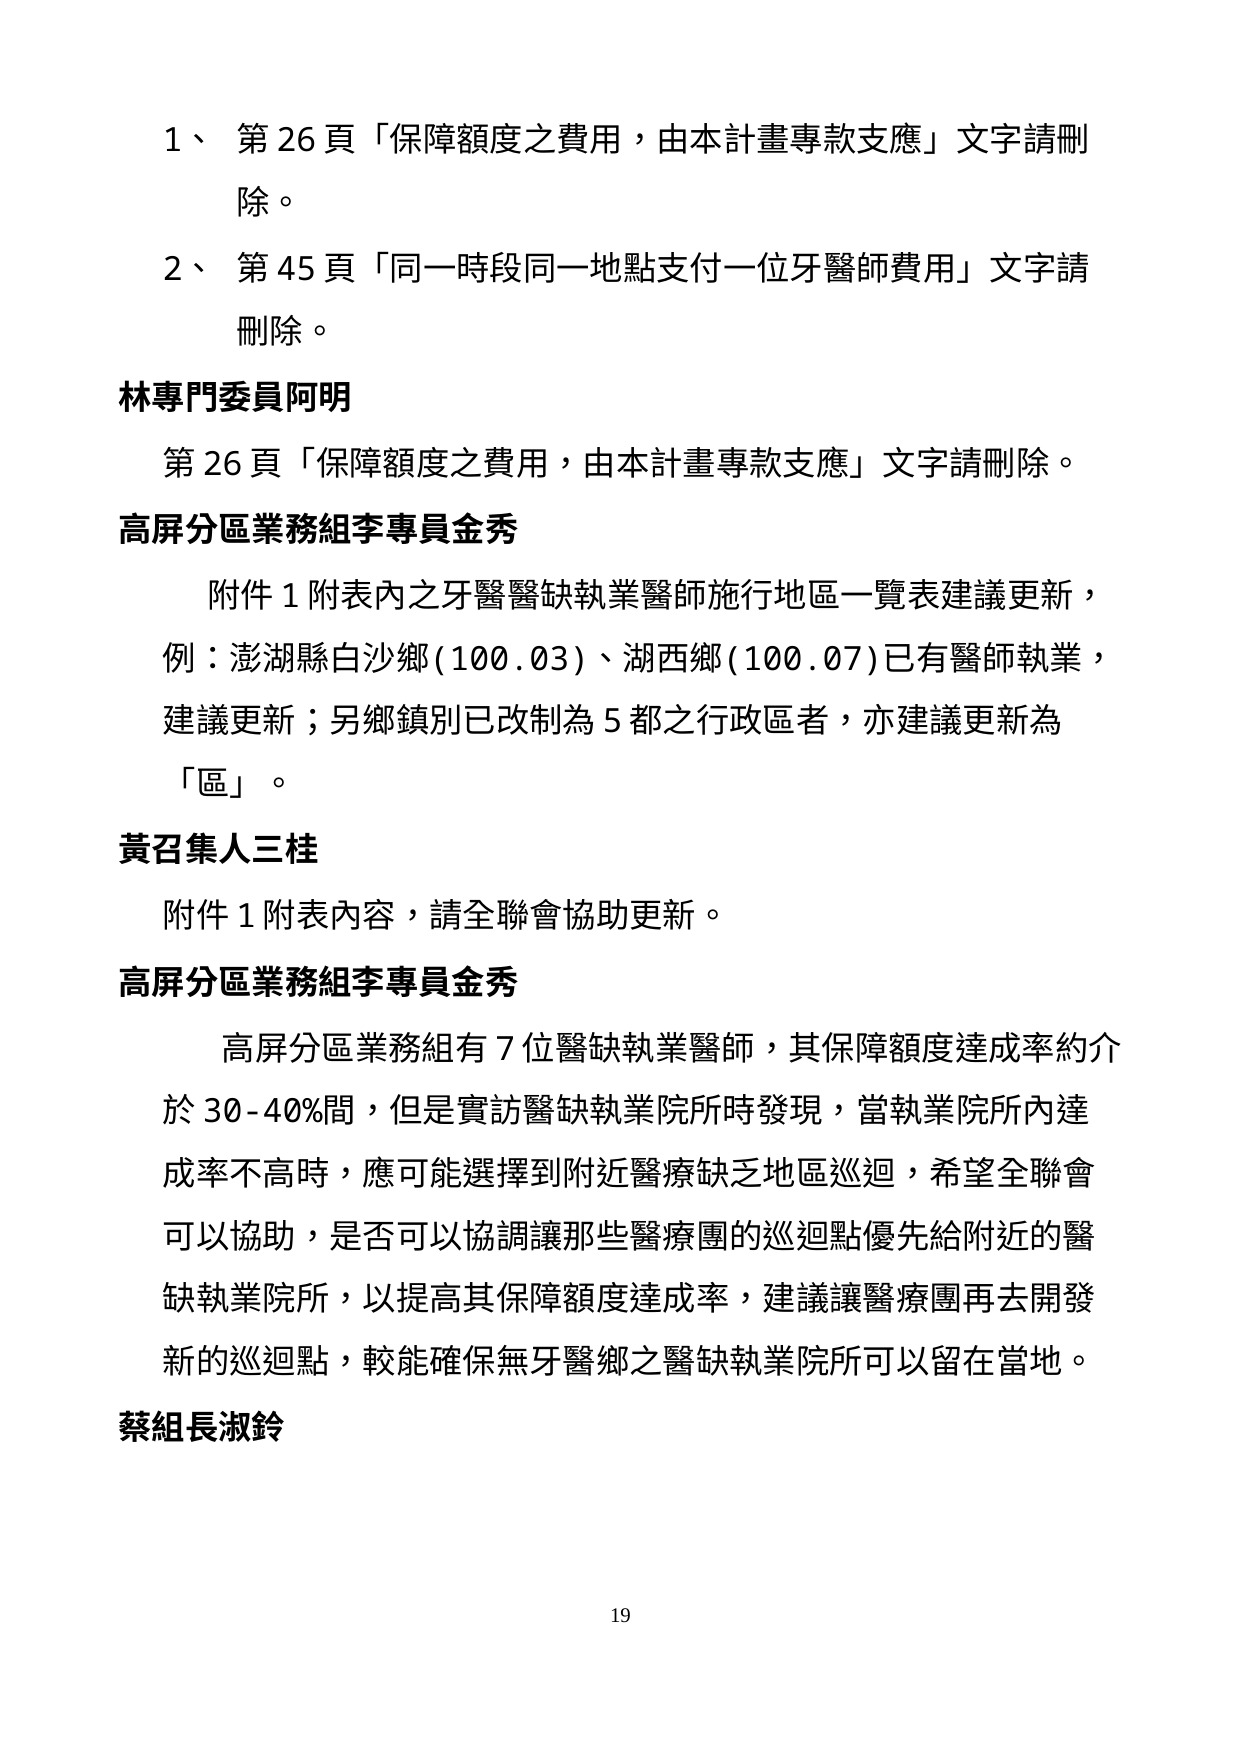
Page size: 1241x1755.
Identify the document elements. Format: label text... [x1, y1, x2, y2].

list 第26頁「保障額度之費用，由本計畫專款支應」文字請刪除。 [162, 96, 1122, 221]
text 林專門委員阿明 [118, 353, 1122, 416]
text 高屏分區業務組李專員金秀 [118, 938, 1122, 1001]
text 高屏分區業務組李專員金秀 [118, 486, 1122, 548]
text 高屏分區業務組有7位醫缺執業醫師，其保障額度達成率約介於30-40%間，但是實訪醫缺執業院所時發現，當執業院所內達成率不高時，應可能選擇到附近醫療缺乏地區巡迴，希望全聯會可以協助，是否可以協調讓那些醫療團的巡迴點優先給附近的醫缺執業院所，以提高其保障額度達成率，建議讓醫療團再去開發新的巡迴點，較能確保無牙醫鄉之醫缺執業院所可以留在當地。 [162, 1004, 1122, 1379]
text 黃召集人三桂 [118, 806, 1122, 868]
text 附件1附表內容，請全聯會協助更新。 [162, 872, 1122, 934]
text 蔡組長淑鈴 [118, 1383, 1122, 1446]
text 第26頁「保障額度之費用，由本計畫專款支應」文字請刪除。 [162, 419, 1122, 482]
text 附件1附表內之牙醫醫缺執業醫師施行地區一覽表建議更新，例：澎湖縣白沙鄉(100.03)、湖西鄉(100.07)已有醫師執業，建議更新；另鄉鎮別已改制為5都之行政區者，亦建議更新為「區」。 [162, 552, 1122, 802]
list 第45頁「同一時段同一地點支付一位牙醫師費用」文字請刪除。 [162, 224, 1122, 349]
